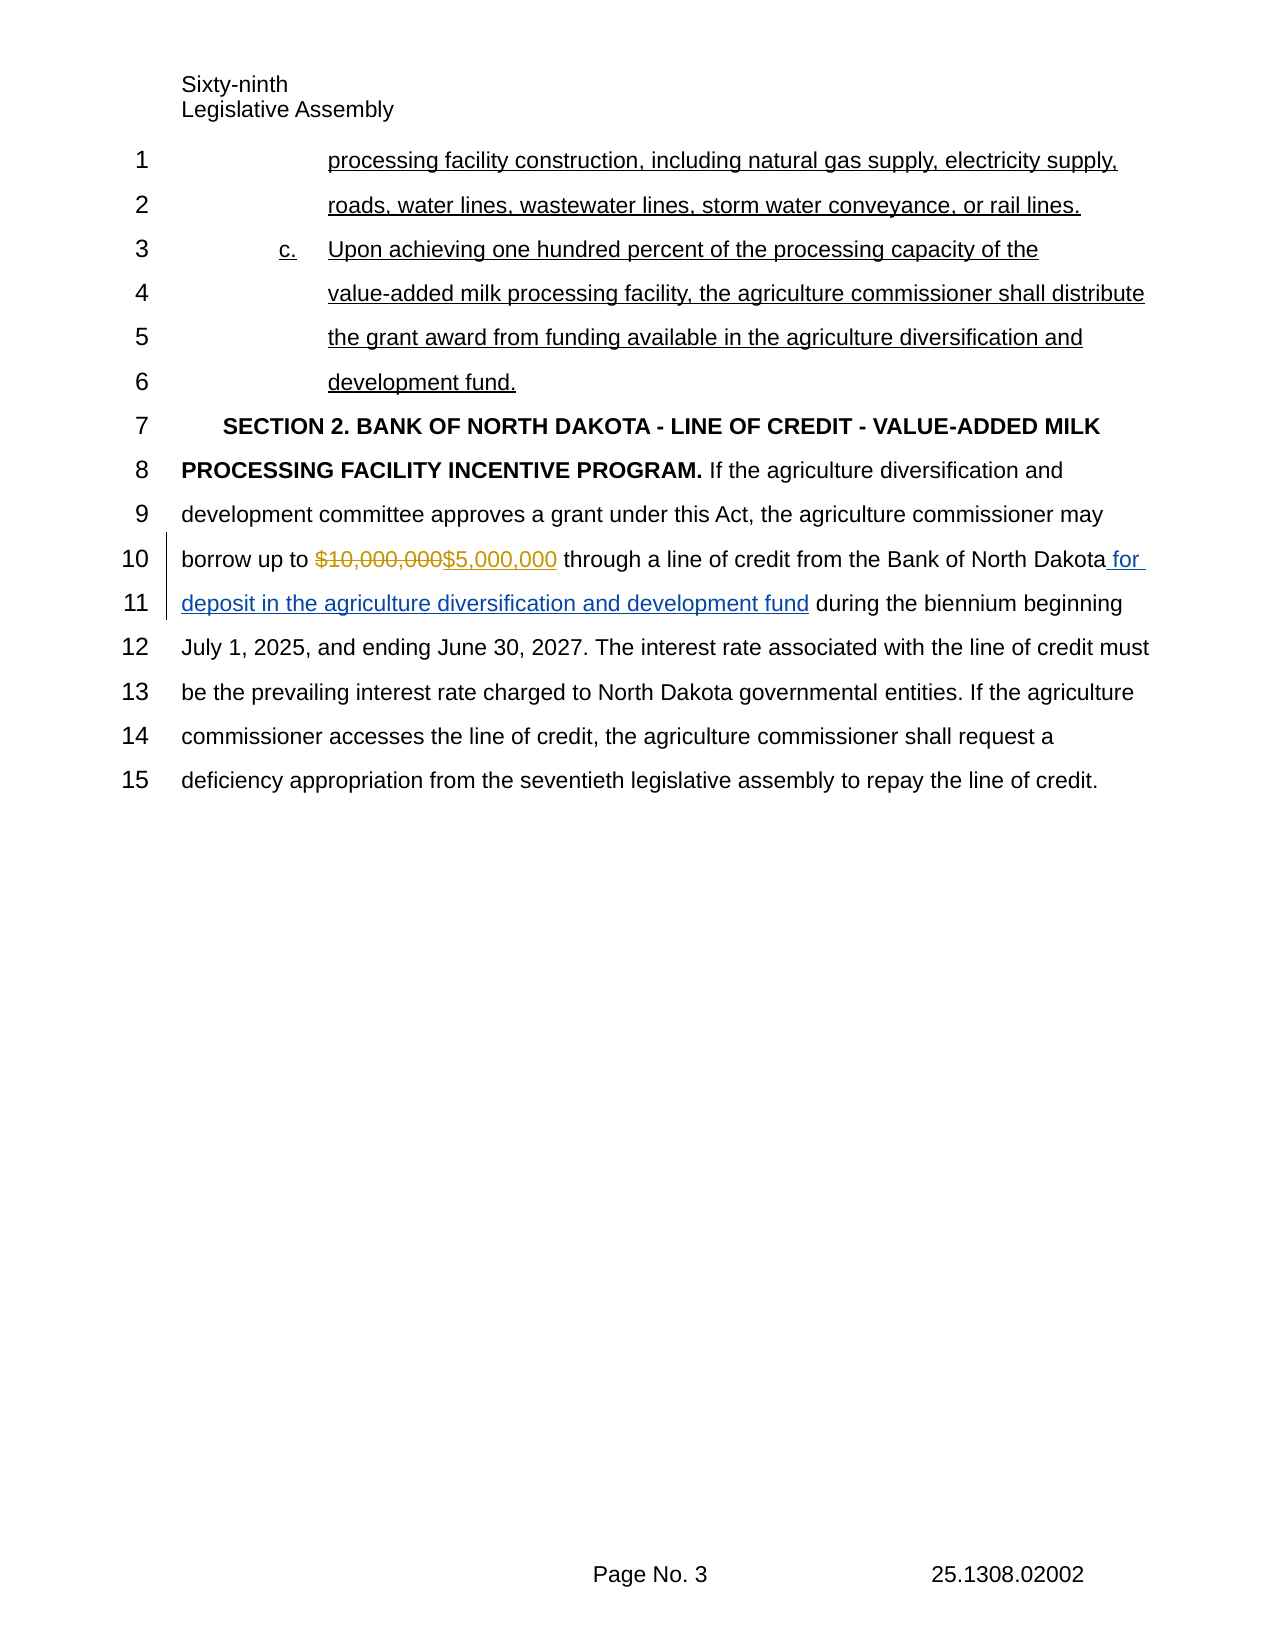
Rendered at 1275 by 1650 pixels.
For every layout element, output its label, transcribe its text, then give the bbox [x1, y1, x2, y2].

text c. Upon achieving one hundred percent of the processing capacity of the value‑added milk processing facility, the agriculture commissioner shall distribute the grant award from funding available in the agriculture diversification and development fund. [181, 222, 1154, 399]
text processing facility construction, including natural gas supply, electricity supply, roads, water lines, wastewater lines, storm water conveyance, or rail lines. [181, 133, 1154, 222]
text SECTION 2. BANK OF NORTH DAKOTA - LINE OF CREDIT - VALUE‑ADDED MILK PROCESSING FACILITY INCENTIVE PROGRAM. If the agriculture diversification and development committee approves a grant under this Act, the agriculture commissioner may borrow up to $5,000,000 through a line of credit from the Bank of North Dakota for deposit in the agriculture diversification and development fund during the biennium beginning July 1, 2025, and ending June 30, 2027. The interest rate associated with the line of credit must be the prevailing interest rate charged to North Dakota governmental entities. If the agriculture commissioner accesses the line of credit, the agriculture commissioner shall request a deficiency appropriation from the seventieth legislative assembly to repay the line of credit. [181, 399, 1154, 797]
